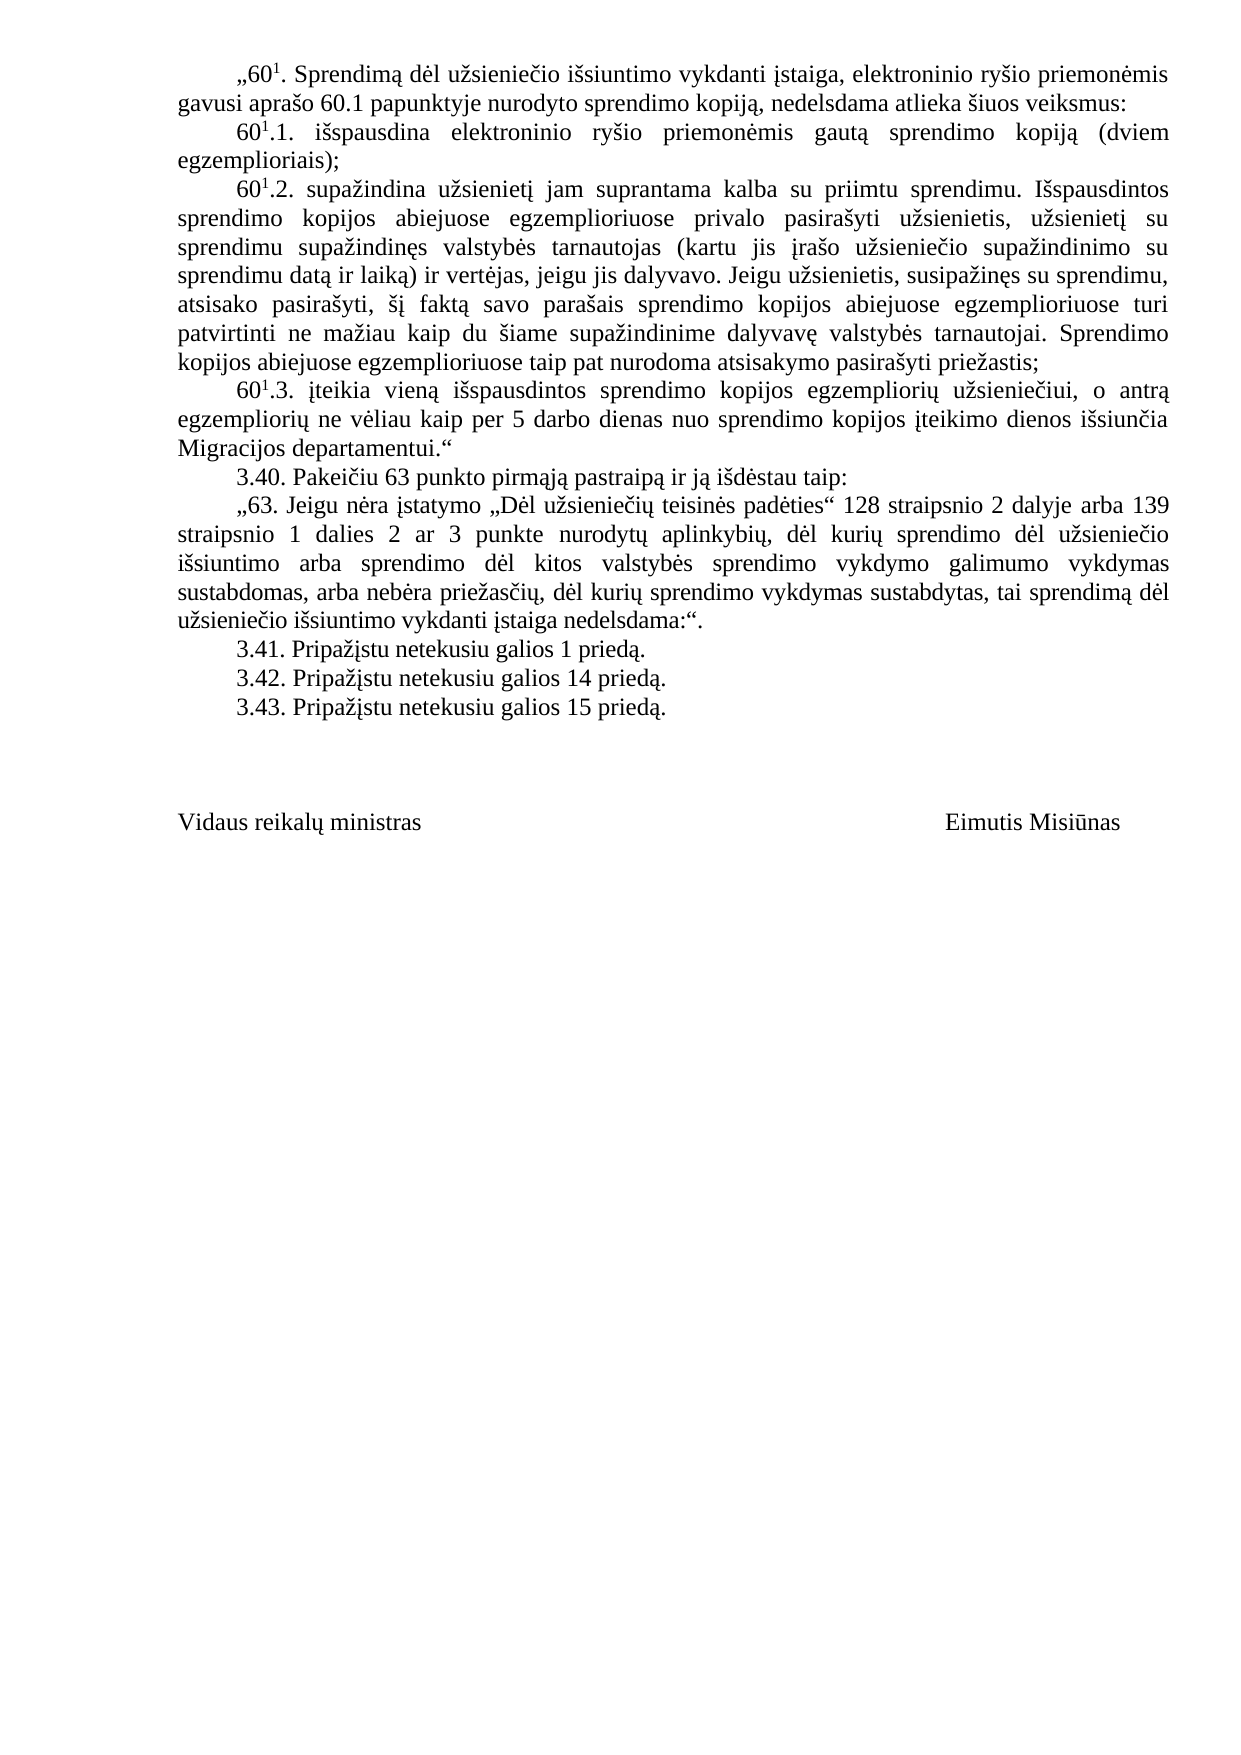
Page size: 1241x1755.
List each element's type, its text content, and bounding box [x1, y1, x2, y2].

text Vidaus reikalų ministras Eimutis Misiūnas [177, 807, 1169, 835]
text 3.41. Pripažįstu netekusiu galios 1 priedą. [177, 634, 1169, 663]
text 3.42. Pripažįstu netekusiu galios 14 priedą. [177, 663, 1169, 692]
text 601.1. išspausdina elektroninio ryšio priemonėmis gautą sprendimo kopiją (dviem egzemplioriais); [177, 117, 1169, 174]
text „601. Sprendimą dėl užsieniečio išsiuntimo vykdanti įstaiga, elektroninio ryšio priemonėmis gavusi aprašo 60.1 papunktyje nurodyto sprendimo kopiją, nedelsdama atlieka šiuos veiksmus: [177, 59, 1169, 117]
text 3.40. Pakeičiu 63 punkto pirmąją pastraipą ir ją išdėstau taip: [177, 462, 1169, 490]
text 601.2. supažindina užsienietį jam suprantama kalba su priimtu sprendimu. Išspausdintos sprendimo kopijos abiejuose egzemplioriuose privalo pasirašyti užsienietis, užsienietį su sprendimu supažindinęs valstybės tarnautojas (kartu jis įrašo užsieniečio supažindinimo su sprendimu datą ir laiką) ir vertėjas, jeigu jis dalyvavo. Jeigu užsienietis, susipažinęs su sprendimu, atsisako pasirašyti, šį faktą savo parašais sprendimo kopijos abiejuose egzemplioriuose turi patvirtinti ne mažiau kaip du šiame supažindinime dalyvavę valstybės tarnautojai. Sprendimo kopijos abiejuose egzemplioriuose taip pat nurodoma atsisakymo pasirašyti priežastis; [177, 174, 1169, 375]
text „63. Jeigu nėra įstatymo „Dėl užsieniečių teisinės padėties“ 128 straipsnio 2 dalyje arba 139 straipsnio 1 dalies 2 ar 3 punkte nurodytų aplinkybių, dėl kurių sprendimo dėl užsieniečio išsiuntimo arba sprendimo dėl kitos valstybės sprendimo vykdymo galimumo vykdymas sustabdomas, arba nebėra priežasčių, dėl kurių sprendimo vykdymas sustabdytas, tai sprendimą dėl užsieniečio išsiuntimo vykdanti įstaiga nedelsdama:“. [177, 490, 1169, 634]
text 3.43. Pripažįstu netekusiu galios 15 priedą. [177, 692, 1169, 720]
text 601.3. įteikia vieną išspausdintos sprendimo kopijos egzempliorių užsieniečiui, o antrą egzempliorių ne vėliau kaip per 5 darbo dienas nuo sprendimo kopijos įteikimo dienos išsiunčia Migracijos departamentui.“ [177, 375, 1169, 462]
